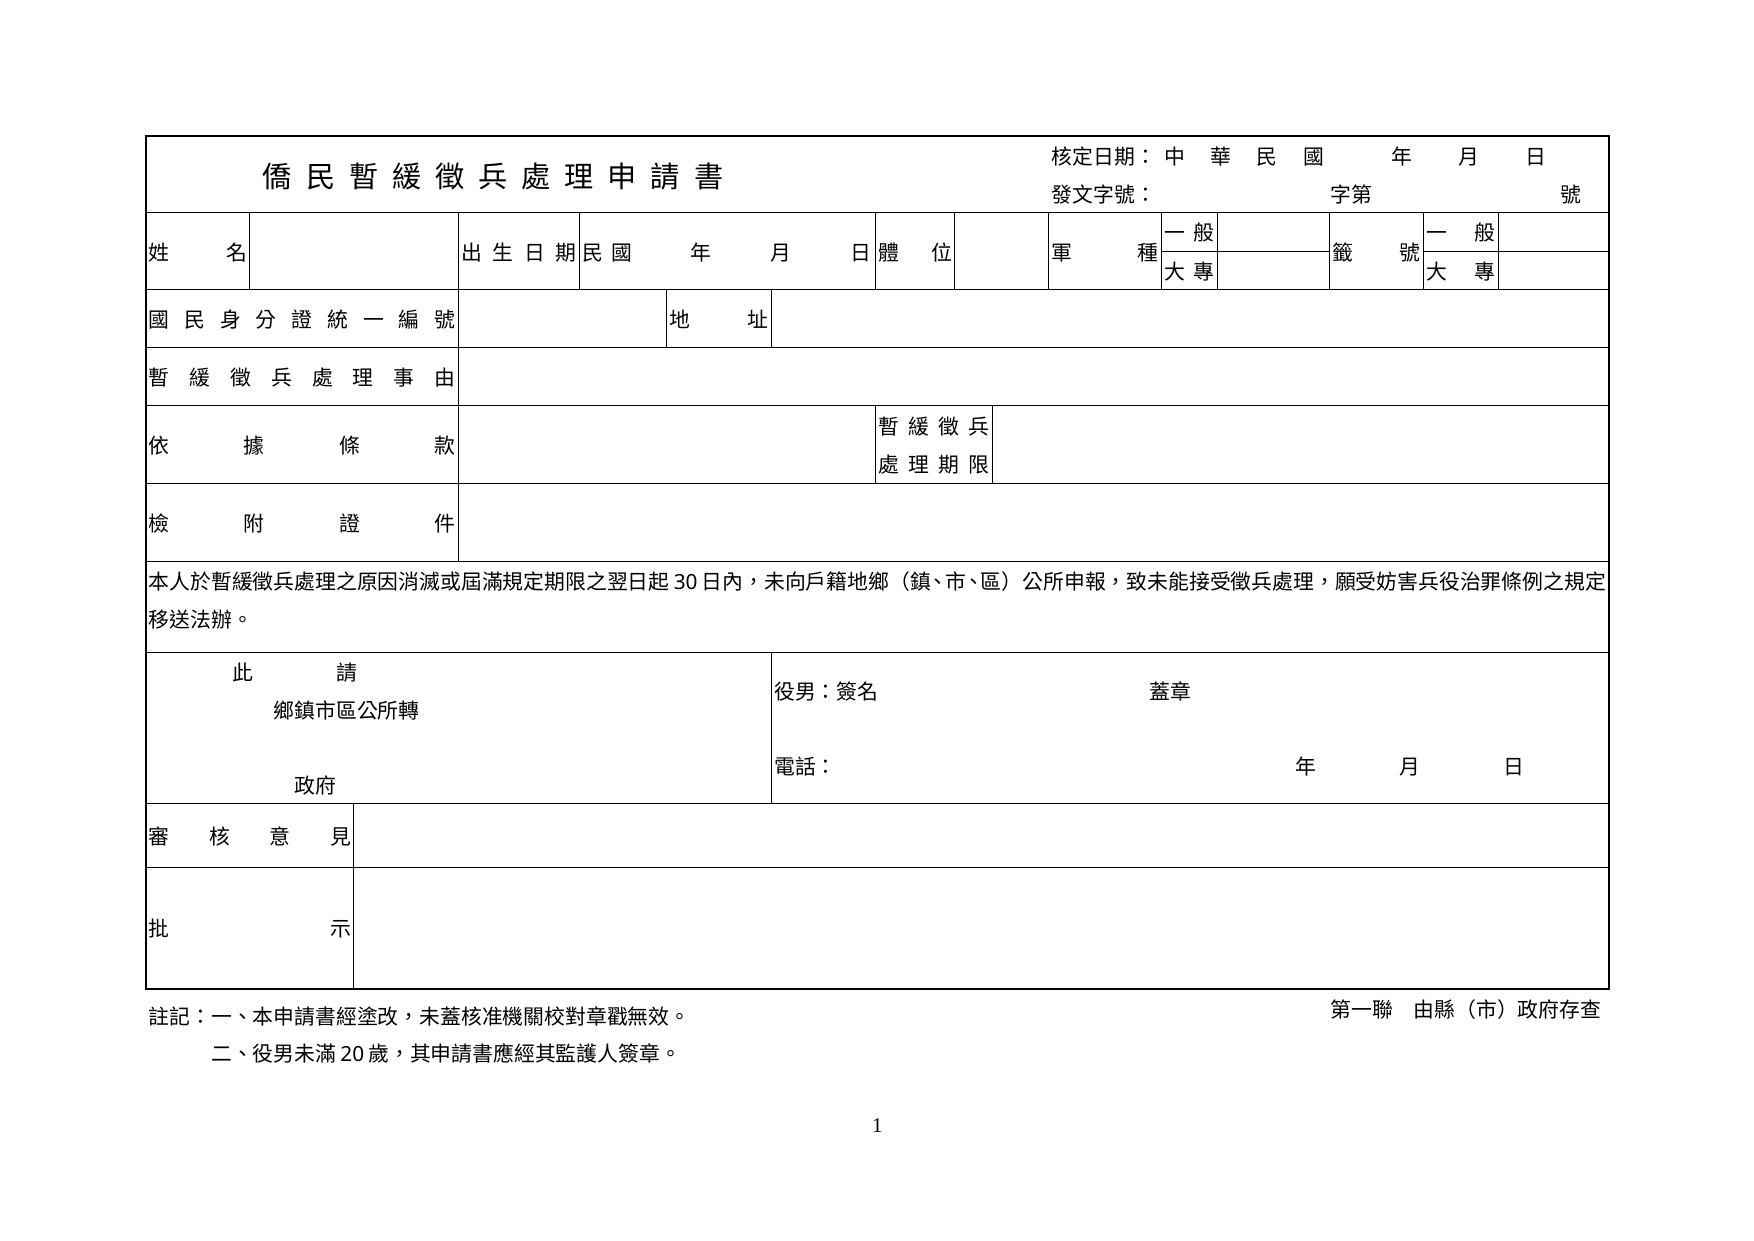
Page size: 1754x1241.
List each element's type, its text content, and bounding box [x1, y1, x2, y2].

table_cell 一般 [1162, 213, 1217, 251]
table_cell 暫緩徵兵 處理期限 [876, 406, 992, 483]
table_cell 地址 [667, 290, 771, 347]
table_cell 依據條款 [147, 406, 458, 483]
table_cell 民國 年 月 日 [580, 213, 875, 289]
table_header 僑民暫緩徵兵處理申請書 [147, 137, 1048, 212]
table_cell 大專 [1424, 252, 1498, 289]
table_cell 此 請 鄉鎮市區公所轉 政府 [147, 653, 771, 803]
table_cell 一般 [1424, 213, 1498, 251]
table_cell [1218, 213, 1329, 251]
table_header 中 華 民 國 年 月 日 字第 號 [1161, 137, 1608, 212]
table_cell 第一聯 由縣（市）政府存查 [1161, 990, 1608, 1078]
table_cell 體位 [876, 213, 954, 289]
table_cell 軍種 [1049, 213, 1161, 289]
table_cell [955, 213, 1048, 289]
table_cell [354, 868, 1608, 987]
table_cell 大專 [1162, 252, 1217, 289]
table_cell 暫緩徵兵處理事由 [147, 348, 458, 405]
table_cell 批示 [147, 868, 353, 987]
table_cell 出生日期 [459, 213, 579, 289]
table_cell [459, 290, 666, 347]
table_cell [1218, 252, 1329, 289]
table_cell [459, 484, 1608, 561]
table_cell [993, 406, 1608, 483]
table_cell 姓名 [147, 213, 249, 289]
table_cell 審核意見 [147, 804, 353, 867]
table_cell 註記：一、本申請書經塗改，未蓋核准機關校對章戳無效。 二、役男未滿20歲，其申請書應經其監護人簽章。 [146, 990, 1161, 1078]
table_cell [1499, 213, 1608, 251]
table_header 核定日期： 發文字號： [1049, 137, 1161, 212]
table_cell [459, 406, 875, 483]
table_cell [354, 804, 1608, 867]
table_cell 檢附證件 [147, 484, 458, 561]
table_cell 本人於暫緩徵兵處理之原因消滅或屆滿規定期限之翌日起30日內，未向戶籍地鄉（鎮、市、區）公所申報，致未能接受徵兵處理，願受妨害兵役治罪條例之規定移送法辦。 [147, 562, 1608, 652]
table_cell [250, 213, 458, 289]
table_cell [459, 348, 1608, 405]
table_cell 籤號 [1330, 213, 1423, 289]
table_cell 國民身分證統一編號 [147, 290, 458, 347]
table_cell 役男：簽名 蓋章 電話： 年 月 日 [772, 653, 1608, 803]
table_cell [1499, 252, 1608, 289]
table_cell [772, 290, 1608, 347]
